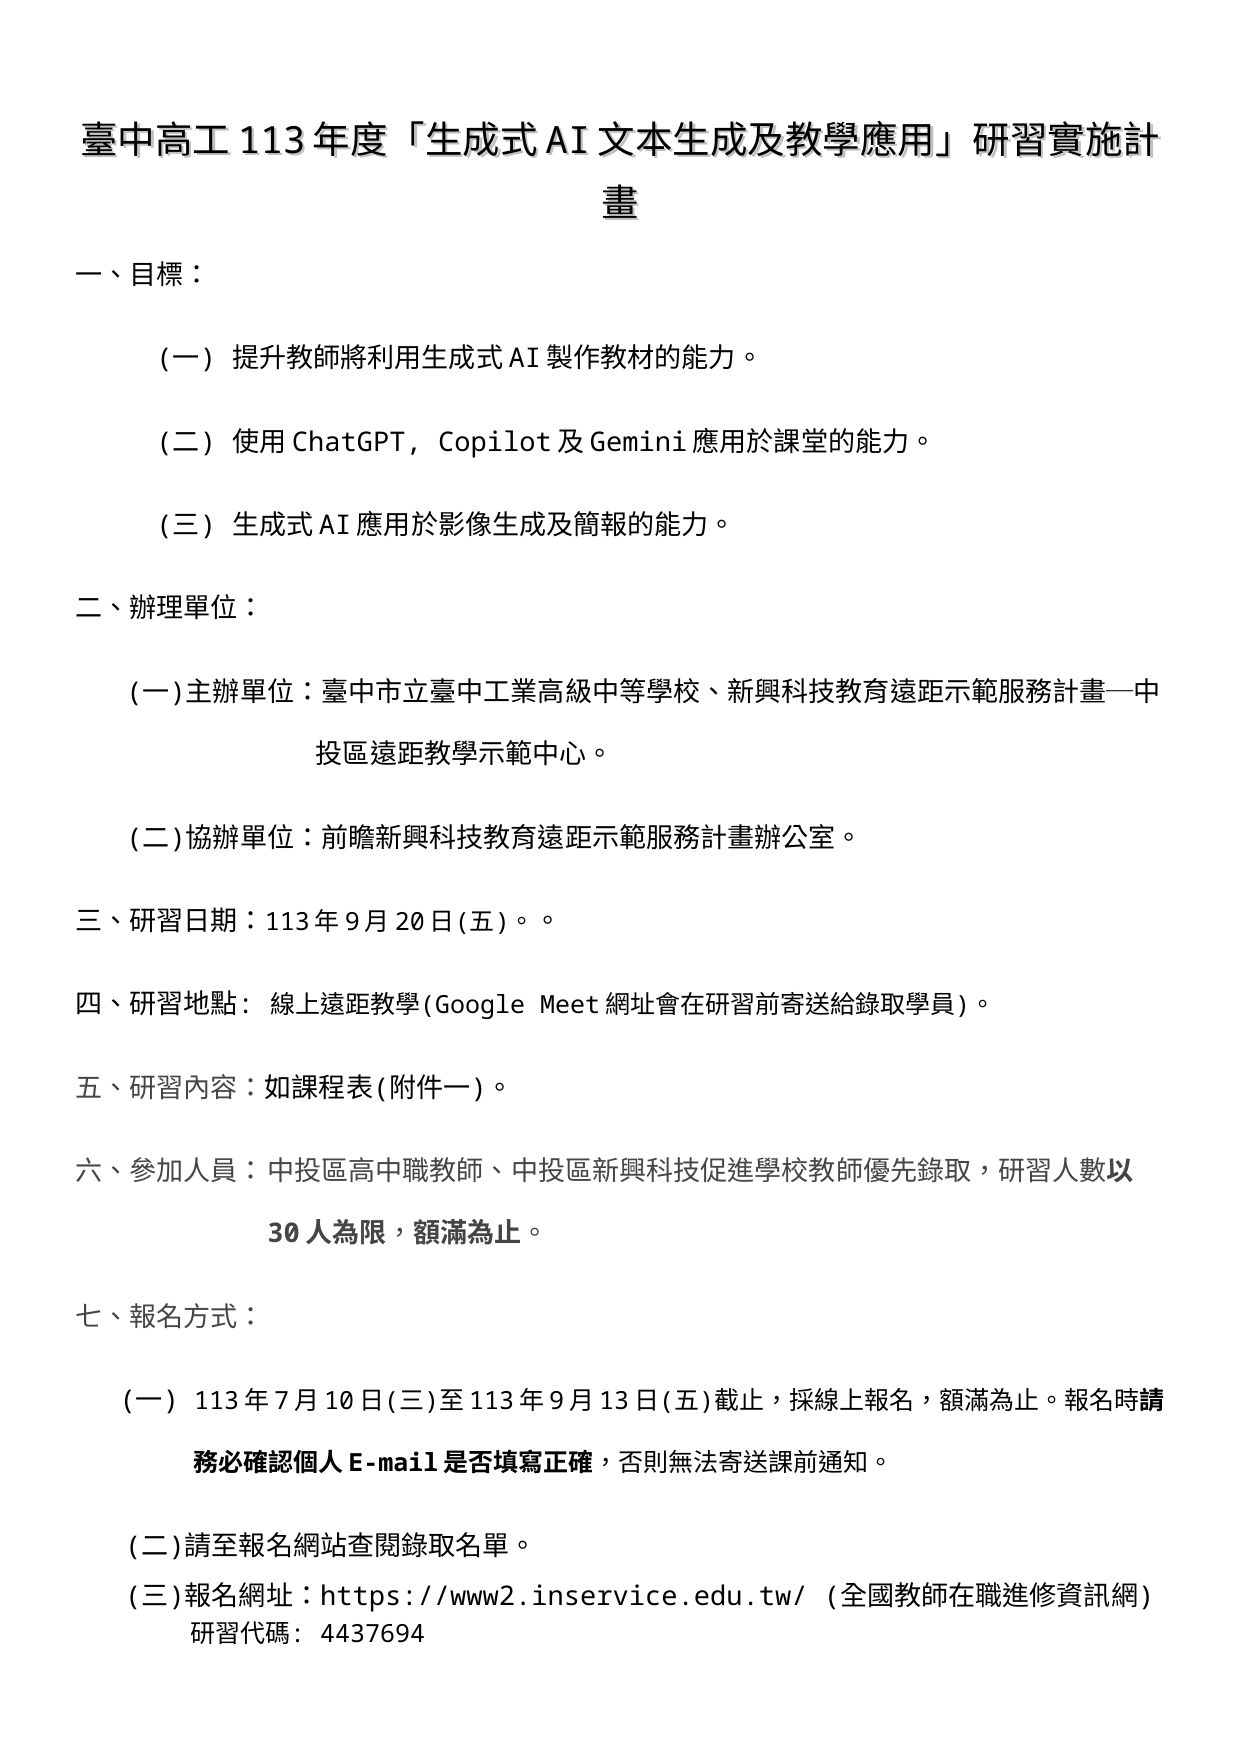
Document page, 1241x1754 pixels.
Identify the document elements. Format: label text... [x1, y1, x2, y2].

text 二、辦理單位： [75, 564, 1165, 627]
text (三) 生成式AI應用於影像生成及簡報的能力。 [75, 481, 1165, 544]
text (三)報名網址：https://www2.inservice.edu.tw/ (全國教師在職進修資訊網) [125, 1575, 1165, 1612]
text 研習代碼: 4437694 [125, 1612, 1165, 1650]
text (二)協辦單位：前瞻新興科技教育遠距示範服務計畫辦公室。 [126, 794, 1165, 856]
text (二)請至報名網站查閱錄取名單。 [125, 1502, 1165, 1564]
text 一、目標： [75, 231, 1165, 294]
text (二) 使用ChatGPT, Copilot及Gemini應用於課堂的能力。 [75, 398, 1165, 460]
text (一) 提升教師將利用生成式AI製作教材的能力。 [75, 314, 1165, 377]
text 七、報名方式： [75, 1273, 1165, 1335]
text 四、研習地點: 線上遠距教學(Google Meet網址會在研習前寄送給錄取學員)。 [75, 960, 1165, 1023]
text (一) 113年7月10日(三)至113年9月13日(五)截止，採線上報名，額滿為止。報名時請務必確認個人E-mail是否填寫正確，否則無法寄送課前通知。 [119, 1356, 1165, 1481]
text 三、研習日期：113年9月20日(五)。。 [75, 877, 1165, 939]
text 五、研習內容：如課程表(附件一)。 [75, 1044, 1165, 1106]
text 六、參加人員： 中投區高中職教師、中投區新興科技促進學校教師優先錄取，研習人數以30人為限，額滿為止。 [75, 1127, 1165, 1252]
text 臺中高工113年度「生成式AI文本生成及教學應用」研習實施計畫 [75, 96, 1165, 221]
text (一)主辦單位：臺中市立臺中工業高級中等學校、新興科技教育遠距示範服務計畫─中投區遠距教學示範中心。 [126, 648, 1165, 773]
